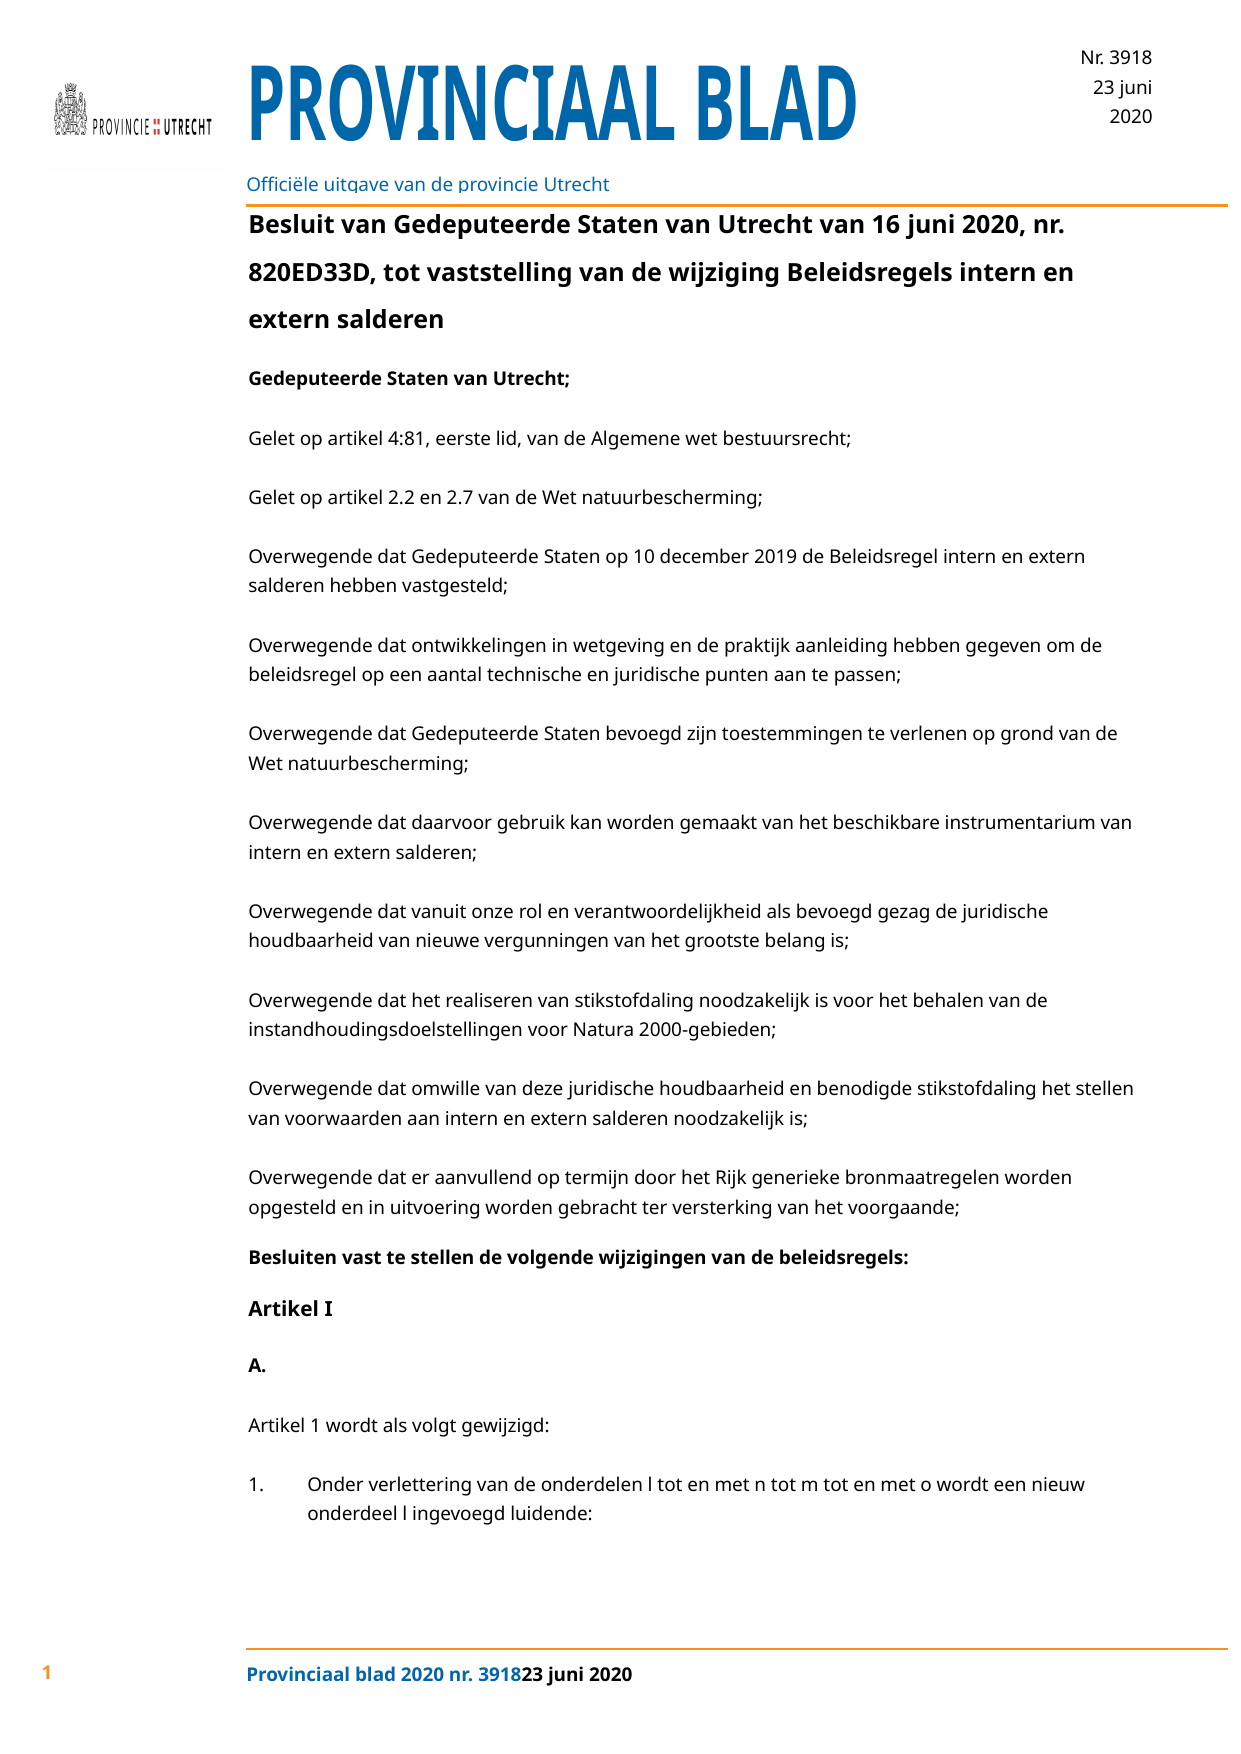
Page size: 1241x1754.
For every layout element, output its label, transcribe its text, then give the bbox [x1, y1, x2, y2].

text Overwegende dat het realiseren van stikstofdaling noodzakelijk is voor het behalen van de instandhoudingsdoelstellingen voor Natura 2000-gebieden; [248, 987, 1152, 1042]
text Besluiten vast te stellen de volgende wijzigingen van de beleidsregels: [248, 1244, 1152, 1270]
text Overwegende dat Gedeputeerde Staten op 10 december 2019 de Beleidsregel intern en extern salderen hebben vastgesteld; [248, 543, 1152, 598]
picture [41, 47, 231, 172]
text Overwegende dat Gedeputeerde Staten bevoegd zijn toestemmingen te verlenen op grond van de Wet natuurbescherming; [248, 721, 1152, 776]
text Artikel I [248, 1294, 1152, 1323]
text Gelet op artikel 4:81, eerste lid, van de Algemene wet bestuursrecht; [248, 425, 1152, 450]
text A. [248, 1353, 1152, 1378]
text Overwegende dat omwille van deze juridische houdbaarheid en benodigde stikstofdaling het stellen van voorwaarden aan intern en extern salderen noodzakelijk is; [248, 1076, 1152, 1131]
text Overwegende dat daarvoor gebruik kan worden gemaakt van het beschikbare instrumentarium van intern en extern salderen; [248, 809, 1152, 864]
text Gelet op artikel 2.2 en 2.7 van de Wet natuurbescherming; [248, 484, 1152, 509]
text Overwegende dat er aanvullend op termijn door het Rijk generieke bronmaatregelen worden opgesteld en in uitvoering worden gebracht ter versterking van het voorgaande; [248, 1164, 1152, 1219]
text Gedeputeerde Staten van Utrecht; [248, 366, 1152, 391]
text Artikel 1 wordt als volgt gewijzigd: [248, 1412, 1152, 1437]
list Onder verlettering van de onderdelen l tot en met n tot m tot en met o wordt een nieuw onderdeel l ingevoegd luidende: [248, 1471, 1152, 1526]
text Besluit van Gedeputeerde Staten van Utrecht van 16 juni 2020, nr. 820ED33D, tot vaststelling van de wijziging Beleidsregels intern en extern salderen [248, 207, 1152, 336]
text Overwegende dat ontwikkelingen in wetgeving en de praktijk aanleiding hebben gegeven om de beleidsregel op een aantal technische en juridische punten aan te passen; [248, 632, 1152, 687]
text Overwegende dat vanuit onze rol en verantwoordelijkheid als bevoegd gezag de juridische houdbaarheid van nieuwe vergunningen van het grootste belang is; [248, 898, 1152, 953]
